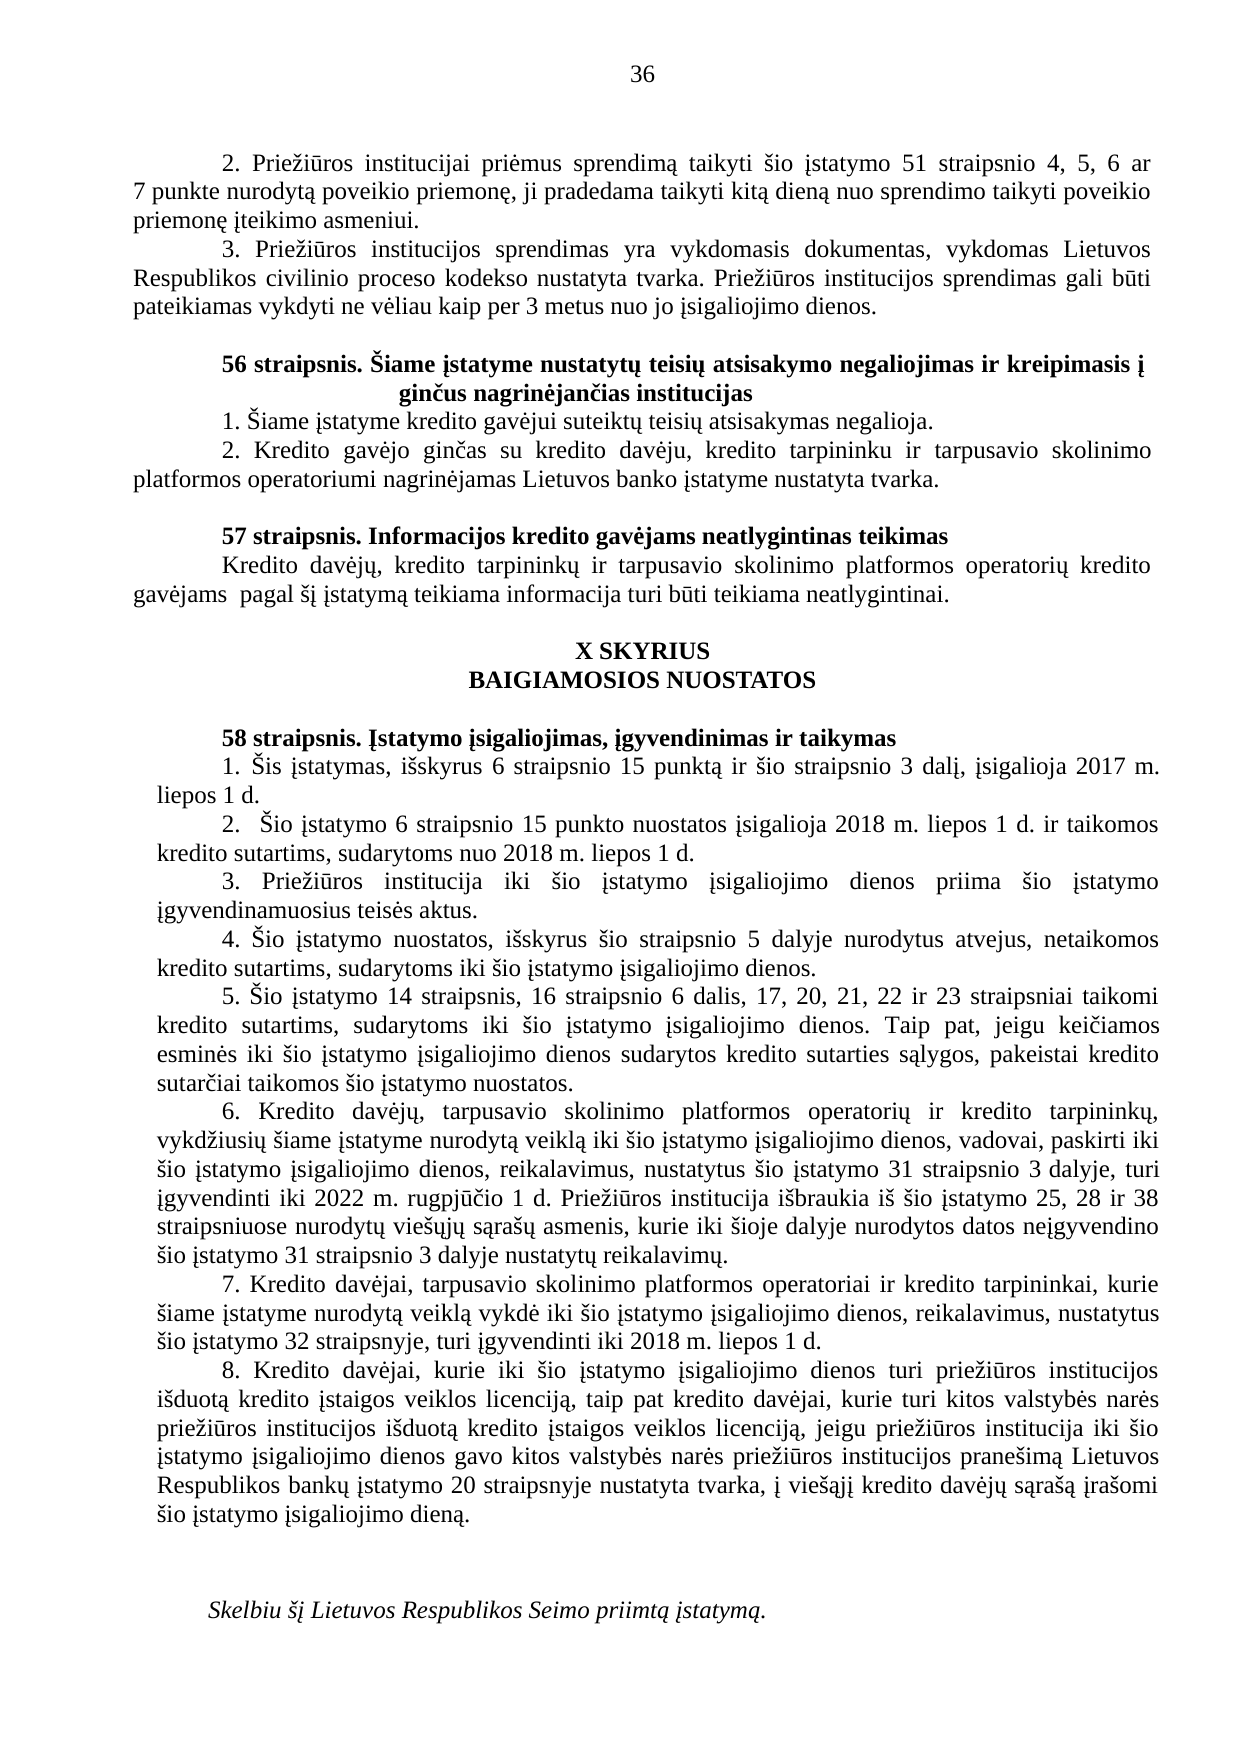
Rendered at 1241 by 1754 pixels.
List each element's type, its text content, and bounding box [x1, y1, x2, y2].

text 3. Priežiūros institucijos sprendimas yra vykdomasis dokumentas, vykdomas Lietuvos Respublikos civilinio proceso kodekso nustatyta tvarka. Priežiūros institucijos sprendimas gali būti pateikiamas vykdyti ne vėliau kaip per 3 metus nuo jo įsigaliojimo dienos. [133, 234, 1152, 320]
text 7. Kredito davėjai, tarpusavio skolinimo platformos operatoriai ir kredito tarpininkai, kurie šiame įstatyme nurodytą veiklą vykdė iki šio įstatymo įsigaliojimo dienos, reikalavimus, nustatytus šio įstatymo 32 straipsnyje, turi įgyvendinti iki 2018 m. liepos 1 d. [157, 1269, 1160, 1355]
text 58 straipsnis. Įstatymo įsigaliojimas, įgyvendinimas ir taikymas [133, 723, 1160, 751]
text Kredito davėjų, kredito tarpininkų ir tarpusavio skolinimo platformos operatorių kredito gavėjams pagal šį įstatymą teikiama informacija turi būti teikiama neatlygintinai. [133, 550, 1152, 608]
text 1. Šiame įstatyme kredito gavėjui suteiktų teisių atsisakymas negalioja. [133, 406, 1152, 435]
text 2. Šio įstatymo 6 straipsnio 15 punkto nuostatos įsigalioja 2018 m. liepos 1 d. ir taikomos kredito sutartims, sudarytoms nuo 2018 m. liepos 1 d. [157, 809, 1160, 866]
text 4. Šio įstatymo nuostatos, išskyrus šio straipsnio 5 dalyje nurodytus atvejus, netaikomos kredito sutartims, sudarytoms iki šio įstatymo įsigaliojimo dienos. [157, 924, 1160, 981]
text 6. Kredito davėjų, tarpusavio skolinimo platformos operatorių ir kredito tarpininkų, vykdžiusių šiame įstatyme nurodytą veiklą iki šio įstatymo įsigaliojimo dienos, vadovai, paskirti iki šio įstatymo įsigaliojimo dienos, reikalavimus, nustatytus šio įstatymo 31 straipsnio 3 dalyje, turi įgyvendinti iki 2022 m. rugpjūčio 1 d. Priežiūros institucija išbraukia iš šio įstatymo 25, 28 ir 38 straipsniuose nurodytų viešųjų sąrašų asmenis, kurie iki šioje dalyje nurodytos datos neįgyvendino šio įstatymo 31 straipsnio 3 dalyje nustatytų reikalavimų. [157, 1096, 1160, 1269]
text BAIGIAMOSIOS NUOSTATOS [133, 665, 1152, 694]
text 57 straipsnis. Informacijos kredito gavėjams neatlygintinas teikimas [133, 521, 1152, 550]
text 2. Kredito gavėjo ginčas su kredito davėju, kredito tarpininku ir tarpusavio skolinimo platformos operatoriumi nagrinėjamas Lietuvos banko įstatyme nustatyta tvarka. [133, 435, 1152, 493]
text 5. Šio įstatymo 14 straipsnis, 16 straipsnio 6 dalis, 17, 20, 21, 22 ir 23 straipsniai taikomi kredito sutartims, sudarytoms iki šio įstatymo įsigaliojimo dienos. Taip pat, jeigu keičiamos esminės iki šio įstatymo įsigaliojimo dienos sudarytos kredito sutarties sąlygos, pakeistai kredito sutarčiai taikomos šio įstatymo nuostatos. [157, 981, 1160, 1096]
text 1. Šis įstatymas, išskyrus 6 straipsnio 15 punktą ir šio straipsnio 3 dalį, įsigalioja 2017 m. liepos 1 d. [157, 751, 1160, 809]
text 2. Priežiūros institucijai priėmus sprendimą taikyti šio įstatymo 51 straipsnio 4, 5, 6 ar 7 punkte nurodytą poveikio priemonę, ji pradedama taikyti kitą dieną nuo sprendimo taikyti poveikio priemonę įteikimo asmeniui. [133, 148, 1152, 234]
text X SKYRIUS [133, 636, 1152, 665]
text Skelbiu šį Lietuvos Respublikos Seimo priimtą įstatymą. [133, 1595, 1152, 1623]
text 3. Priežiūros institucija iki šio įstatymo įsigaliojimo dienos priima šio įstatymo įgyvendinamuosius teisės aktus. [157, 866, 1160, 924]
text 8. Kredito davėjai, kurie iki šio įstatymo įsigaliojimo dienos turi priežiūros institucijos išduotą kredito įstaigos veiklos licenciją, taip pat kredito davėjai, kurie turi kitos valstybės narės priežiūros institucijos išduotą kredito įstaigos veiklos licenciją, jeigu priežiūros institucija iki šio įstatymo įsigaliojimo dienos gavo kitos valstybės narės priežiūros institucijos pranešimą Lietuvos Respublikos bankų įstatymo 20 straipsnyje nustatyta tvarka, į viešąjį kredito davėjų sąrašą įrašomi šio įstatymo įsigaliojimo dieną. [157, 1355, 1160, 1528]
text 56 straipsnis. Šiame įstatyme nustatytų teisių atsisakymo negaliojimas ir kreipimasis į ginčus nagrinėjančias institucijas [222, 349, 1146, 406]
